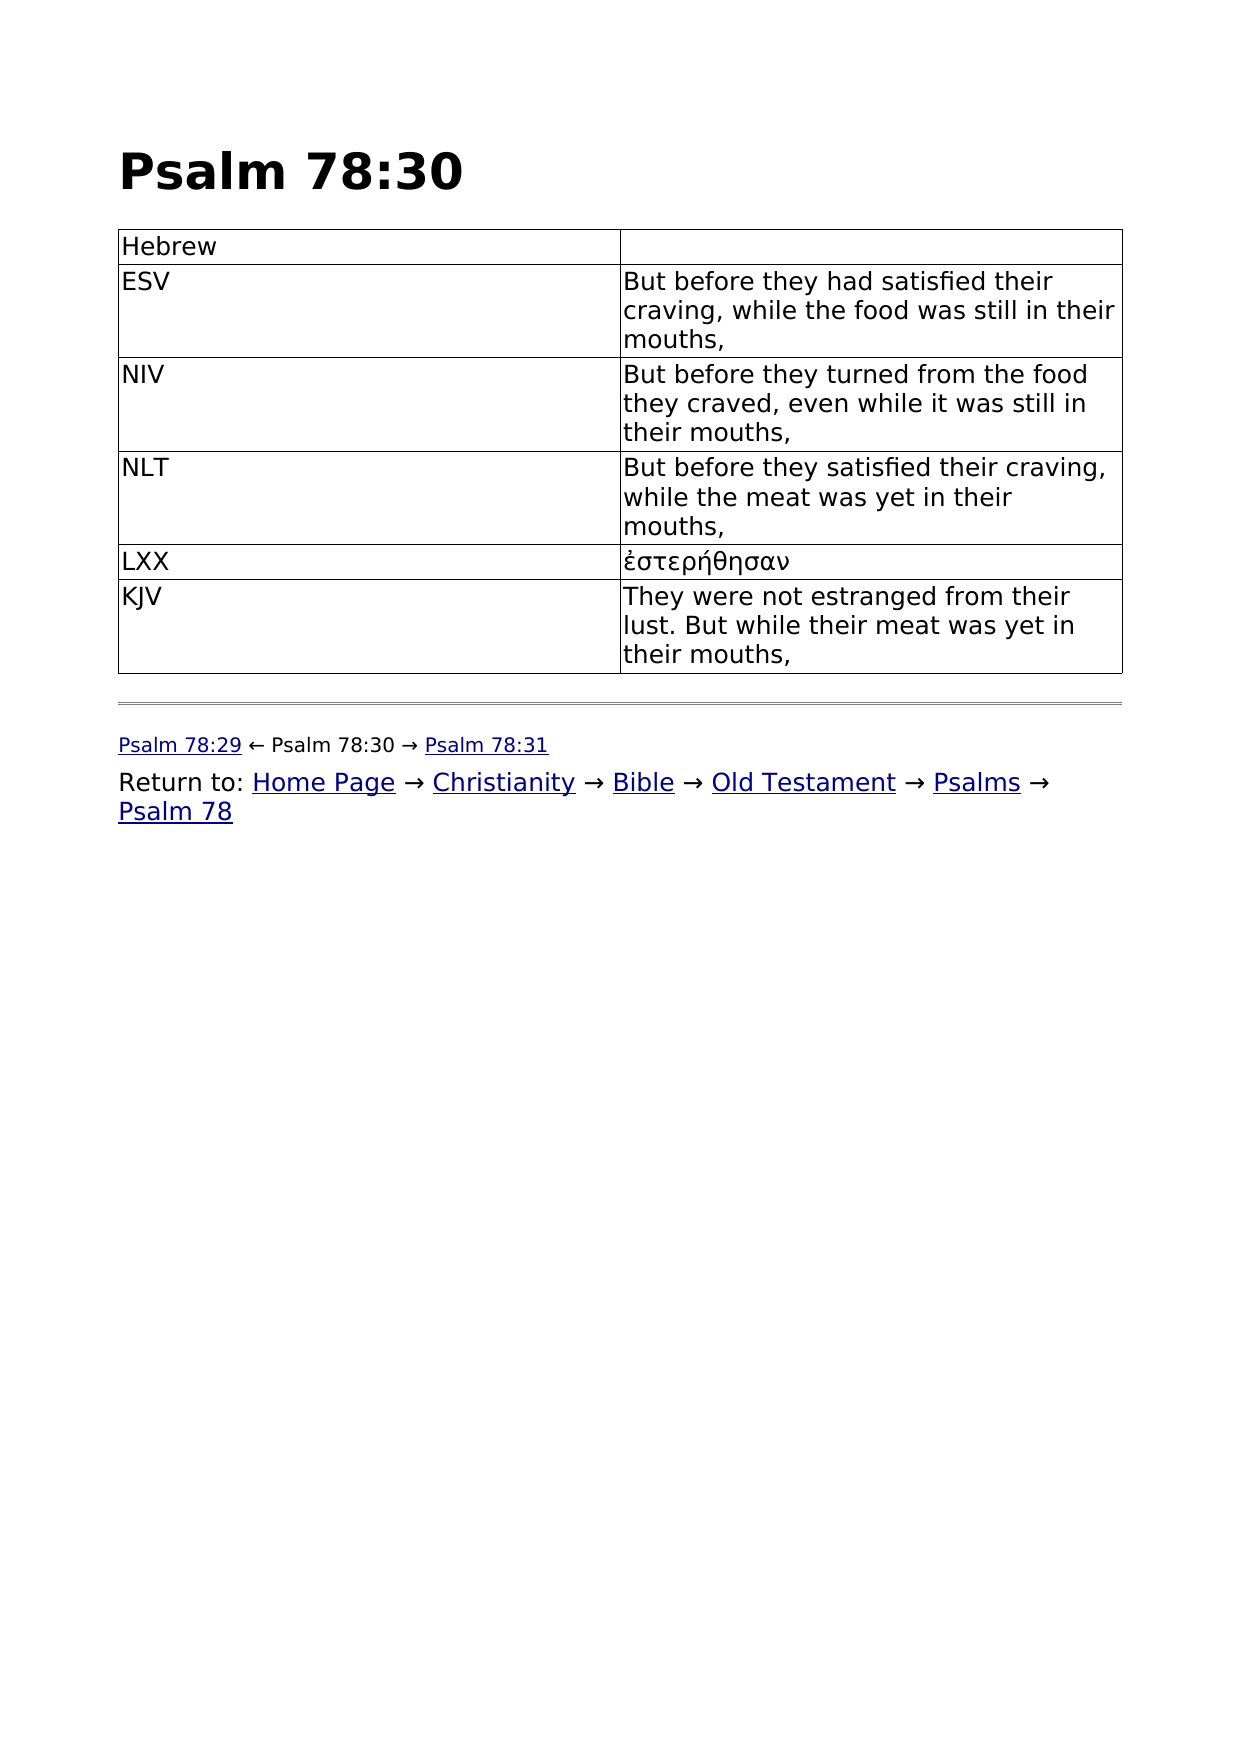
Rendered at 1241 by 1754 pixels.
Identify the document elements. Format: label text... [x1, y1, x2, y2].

table_cell ἐστερήθησαν [621, 545, 1122, 579]
subtitle Psalm 78:30 [118, 143, 1122, 201]
text Return to: Home Page → Christianity → Bible → Old Testament → Psalms → Psalm 78 [118, 768, 1122, 826]
table_header [621, 230, 1122, 264]
table_cell But before they turned from the food they craved, even while it was still in their mouths, [621, 358, 1122, 451]
table_cell But before they satisfied their craving, while the meat was yet in their mouths, [621, 452, 1122, 544]
table_cell KJV [119, 580, 620, 673]
table_cell They were not estranged from their lust. But while their meat was yet in their mouths, [621, 580, 1122, 673]
table_header Hebrew [119, 230, 620, 264]
text Psalm 78:29 ← Psalm 78:30 → Psalm 78:31 [118, 734, 1122, 768]
table_cell LXX [119, 545, 620, 579]
table_cell But before they had satisfied their craving, while the food was still in their mouths, [621, 265, 1122, 357]
table_cell ESV [119, 265, 620, 357]
table_cell NIV [119, 358, 620, 451]
table_cell NLT [119, 452, 620, 544]
